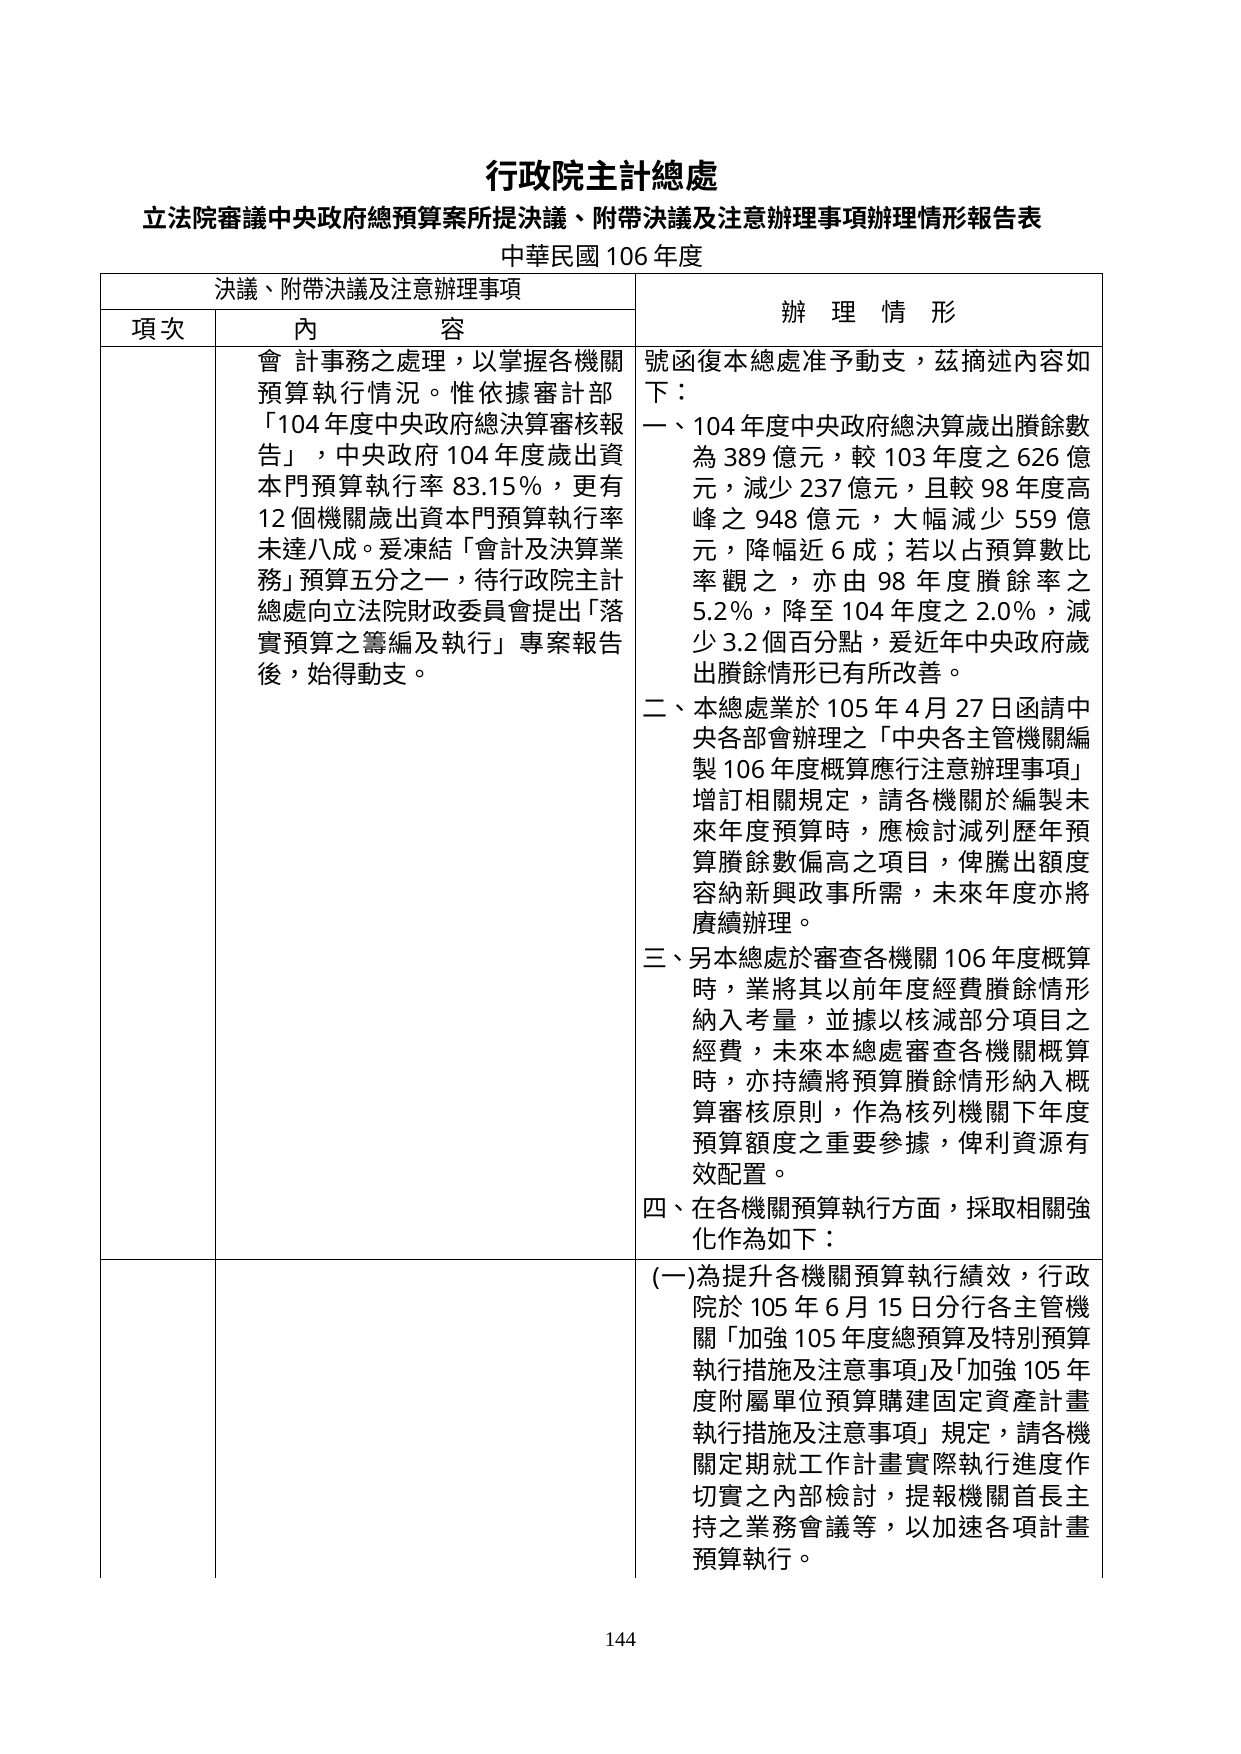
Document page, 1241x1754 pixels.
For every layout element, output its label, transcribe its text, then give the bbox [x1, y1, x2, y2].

table_header 行政院主計總處 立法院審議中央政府總預算案所提決議、附帶決議及注意辦理事項辦理情形報告表 中華民國106年度 [101, 150, 1102, 273]
table_cell [101, 1260, 215, 1578]
table_cell 項次 [101, 310, 215, 346]
table_cell 號函復本總處准予動支，茲摘述內容如下： 一、104年度中央政府總決算歲出賸餘數為389億元，較103年度之626億元，減少237億元，且較98年度高峰之948億元，大幅減少559億元，降幅近6成；若以占預算數比率觀之，亦由98年度賸餘率之5.2％，降至104年度之2.0％，減少3.2個百分點，爰近年中央政府歲出賸餘情形已有所改善。 二、本總處業於105年4月27日函請中央各部會辦理之「中央各主管機關編製106年度概算應行注意辦理事項」增訂相關規定，請各機關於編製未來年度預算時，應檢討減列歷年預算賸餘數偏高之項目，俾騰出額度容納新興政事所需，未來年度亦將賡續辦理。 三、另本總處於審查各機關106年度概算時，業將其以前年度經費賸餘情形納入考量，並據以核減部分項目之經費，未來本總處審查各機關概算時，亦持續將預算賸餘情形納入概算審核原則，作為核列機關下年度預算額度之重要參據，俾利資源有效配置。 四、在各機關預算執行方面，採取相關強化作為如下： [636, 347, 1102, 1259]
table_cell 決議、附帶決議及注意辦理事項 [101, 274, 635, 308]
table_cell [216, 1260, 635, 1578]
table_cell 辦理情形 [636, 274, 1102, 346]
table_cell 會 計事務之處理，以掌握各機關預算執行情況。惟依據審計部「104年度中央政府總決算審核報告」，中央政府104年度歲出資本門預算執行率83.15％，更有12個機關歲出資本門預算執行率未達八成。爰凍結「會計及決算業務」預算五分之一，待行政院主計總處向立法院財政委員會提出「落實預算之籌編及執行」專案報告後，始得動支。 [216, 347, 635, 1259]
table_cell 內 容 [216, 310, 635, 346]
table_cell [101, 347, 215, 1259]
table_cell (一)為提升各機關預算執行績效，行政院於105年6月15日分行各主管機關「加強105年度總預算及特別預算執行措施及注意事項」及「加強105年度附屬單位預算購建固定資產計畫執行措施及注意事項」規定，請各機關定期就工作計畫實際執行進度作切實之內部檢討，提報機關首長主持之業務會議等，以加速各項計畫預算執行。 [636, 1260, 1102, 1578]
